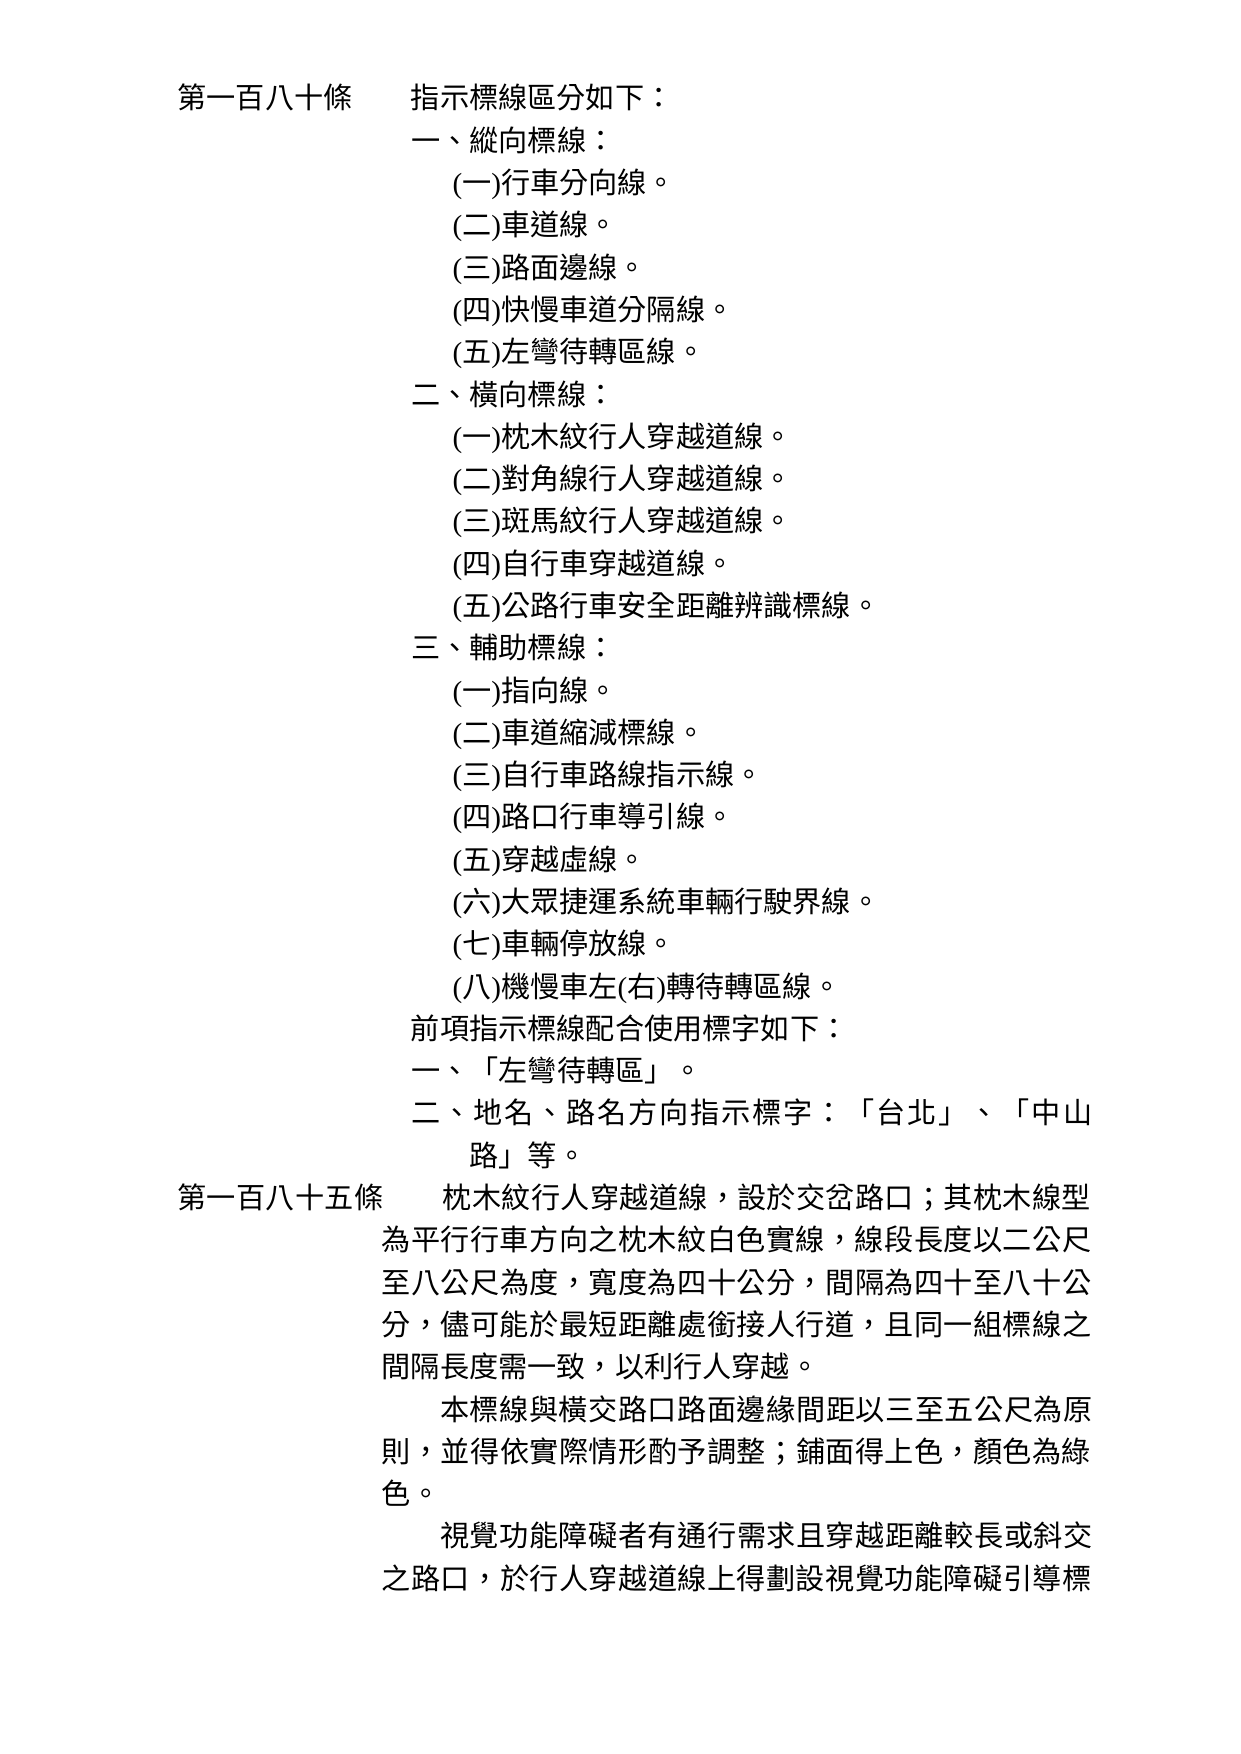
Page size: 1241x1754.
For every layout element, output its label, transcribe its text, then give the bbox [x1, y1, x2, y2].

table_cell 第一百八十五條 枕木紋行人穿越道線，設於交岔路口；其枕木線型為平行行車方向之枕木紋白色實線，線段長度以二公尺至八公尺為度，寬度為四十公分，間隔為四十至八十公分，儘可能於最短距離處銜接人行道，且同一組標線之間隔長度需一致，以利行人穿越。 本標線與橫交路口路面邊緣間距以三至五公尺為原則，並得依實際情形酌予調整；鋪面得上色，顏色為綠色。 視覺功能障礙者有通行需求且穿越距離較長或斜交之路口，於行人穿越道線上得劃設視覺功能障礙引導標 [177, 1175, 1092, 1597]
table_cell 第一百八十條 指示標線區分如下： 一、縱向標線： (一)行車分向線。 (二)車道線。 (三)路面邊線。 (四)快慢車道分隔線。 (五)左彎待轉區線。 二、橫向標線： (一)枕木紋行人穿越道線。 (二)對角線行人穿越道線。 (三)斑馬紋行人穿越道線。 (四)自行車穿越道線。 (五)公路行車安全距離辨識標線。 三、輔助標線： (一)指向線。 (二)車道縮減標線。 (三)自行車路線指示線。 (四)路口行車導引線。 (五)穿越虛線。 (六)大眾捷運系統車輛行駛界線。 (七)車輛停放線。 (八)機慢車左(右)轉待轉區線。 前項指示標線配合使用標字如下： 一、「左彎待轉區」。 二、地名、路名方向指示標字：「台北」、「中山路」等。 [177, 75, 1092, 1174]
